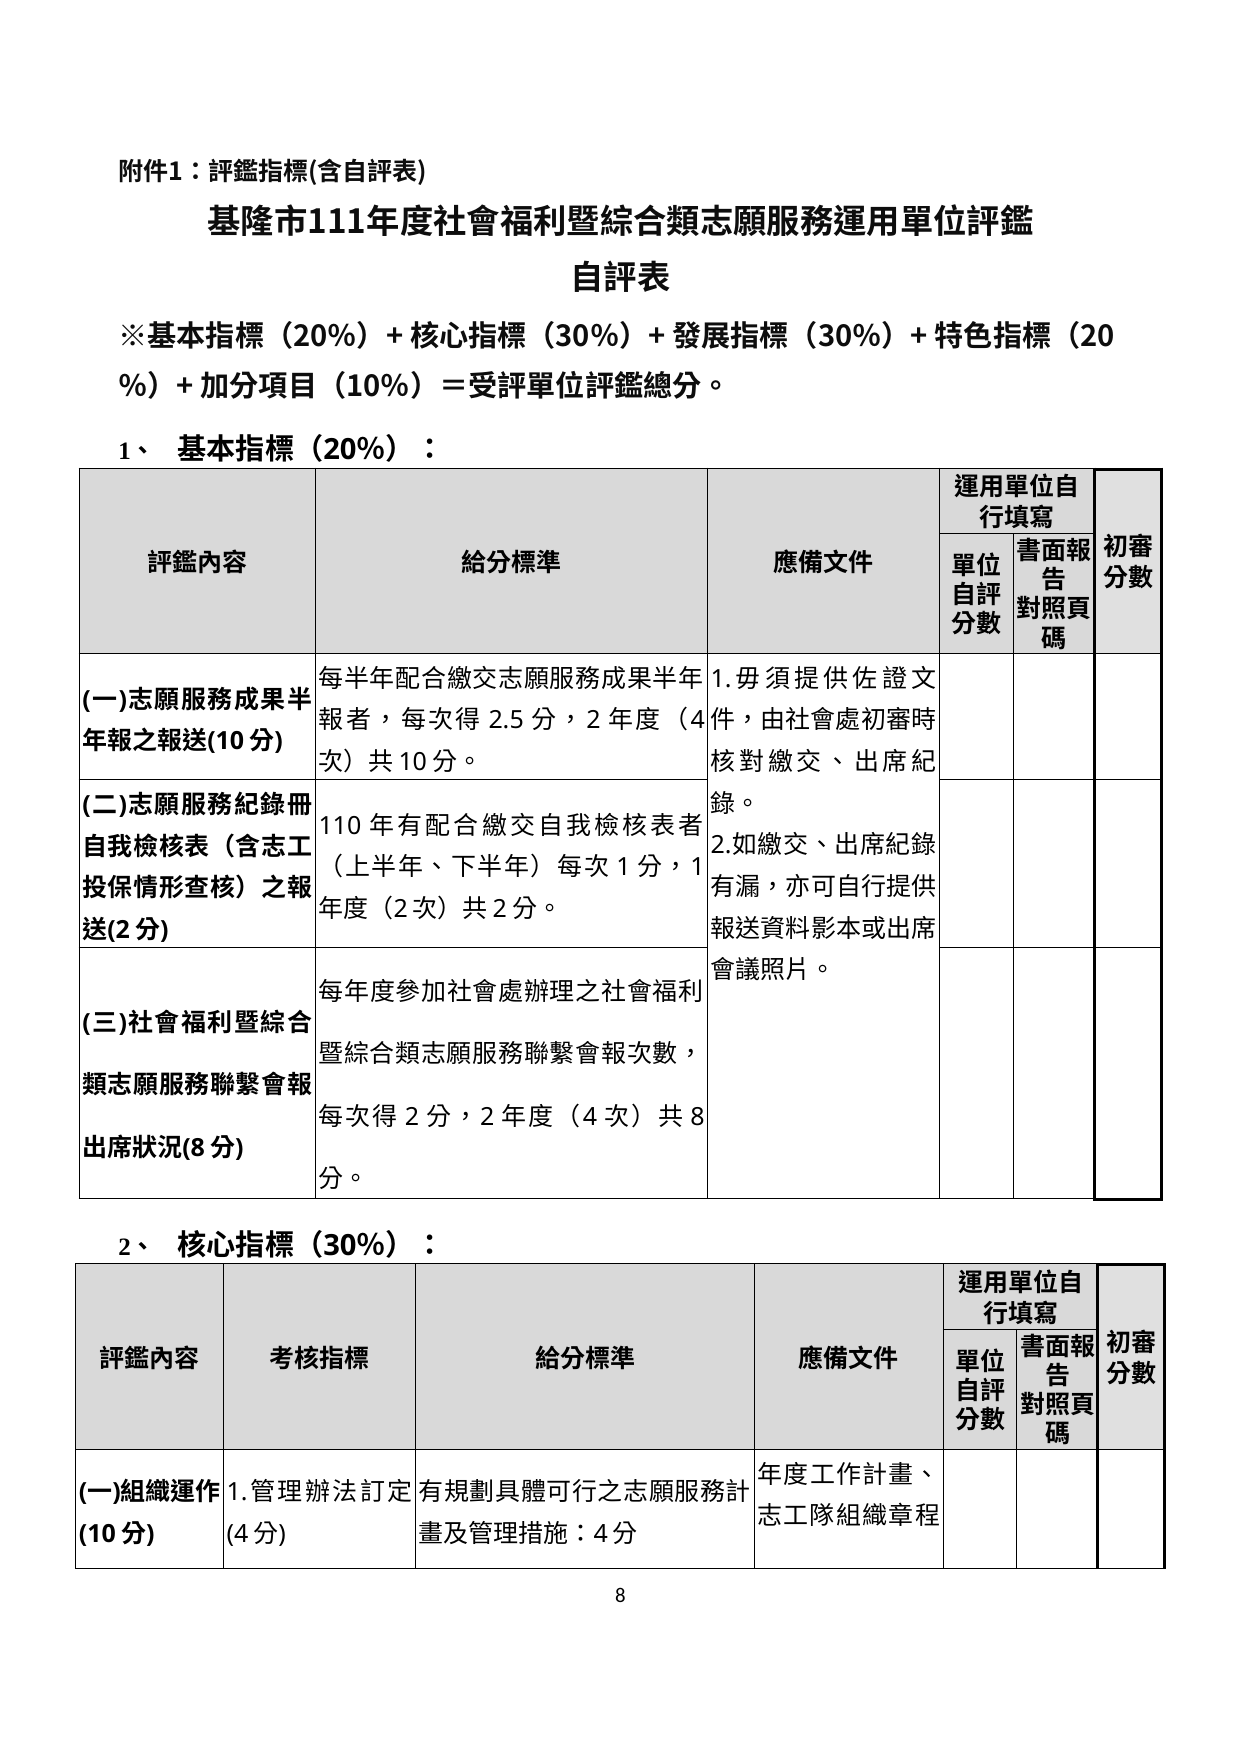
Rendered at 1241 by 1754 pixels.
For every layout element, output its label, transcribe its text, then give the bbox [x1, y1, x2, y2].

table_header 運用單位自行填寫 [940, 469, 1093, 533]
table_cell (二)志願服務紀錄冊自我檢核表（含志工投保情形查核）之報送(2分) [80, 780, 315, 947]
table_cell 書面報告 對照頁碼 [1017, 1330, 1096, 1449]
table_cell (一)組織運作(10分) [76, 1450, 223, 1568]
list 基本指標（20％）： [118, 405, 1122, 467]
table_header 評鑑內容 [76, 1264, 223, 1449]
text 基隆市111年度社會福利暨綜合類志願服務運用單位評鑑 [118, 193, 1122, 243]
table_cell [1014, 948, 1093, 1198]
table_cell 每年度參加社會處辦理之社會福利暨綜合類志願服務聯繫會報次數，每次得2分，2年度（4次）共8分。 [316, 948, 707, 1198]
table_header 運用單位自行填寫 [944, 1264, 1096, 1329]
text ※基本指標（20％）+ 核心指標（30％）+ 發展指標（30％）+ 特色指標（20％）+ 加分項目（10％）＝受評單位評鑑總分。 [118, 305, 1122, 405]
table_header 初審分數 [1096, 471, 1160, 653]
table_cell 有規劃具體可行之志願服務計畫及管理措施：4分 [416, 1450, 754, 1568]
table_cell (一)志願服務成果半年報之報送(10分) [80, 654, 315, 779]
table_cell [1099, 1450, 1163, 1568]
table_cell 單位 自評分數 [944, 1330, 1016, 1449]
table_header 應備文件 [708, 469, 939, 653]
table_header 應備文件 [755, 1264, 943, 1449]
list 核心指標（30％）： [118, 1201, 1122, 1263]
table_cell [1017, 1450, 1096, 1568]
table_cell 1.毋須提供佐證文件，由社會處初審時核對繳交、出席紀錄。 2.如繳交、出席紀錄有漏，亦可自行提供報送資料影本或出席會議照片。 [708, 654, 939, 1198]
table_cell [940, 948, 1013, 1198]
table_header 給分標準 [416, 1264, 754, 1449]
table_cell [1014, 780, 1093, 947]
table_cell [940, 780, 1013, 947]
table_cell 年度工作計畫、志工隊組織章程 [755, 1450, 943, 1568]
table_cell (三)社會福利暨綜合類志願服務聯繫會報出席狀況(8分) [80, 948, 315, 1198]
table_cell 書面報告 對照頁碼 [1014, 534, 1093, 653]
table_cell [1096, 654, 1160, 779]
text 自評表 [118, 249, 1122, 299]
table_cell [1014, 654, 1093, 779]
table_cell [1096, 780, 1160, 947]
table_header 給分標準 [316, 469, 707, 653]
table_cell 110年有配合繳交自我檢核表者（上半年、下半年）每次1分，1年度（2次）共2分。 [316, 780, 707, 947]
table_header 初審分數 [1099, 1266, 1163, 1449]
table_cell 1.管理辦法訂定(4分) [224, 1450, 415, 1568]
table_cell [944, 1450, 1016, 1568]
table_cell 每半年配合繳交志願服務成果半年報者，每次得2.5分，2年度（4次）共10分。 [316, 654, 707, 779]
table_header 評鑑內容 [80, 469, 315, 653]
table_cell [940, 654, 1013, 779]
table_cell 單位 自評分數 [940, 534, 1013, 653]
table_header 考核指標 [224, 1264, 415, 1449]
table_cell [1096, 948, 1160, 1198]
text 附件1：評鑑指標(含自評表) [118, 137, 1122, 187]
